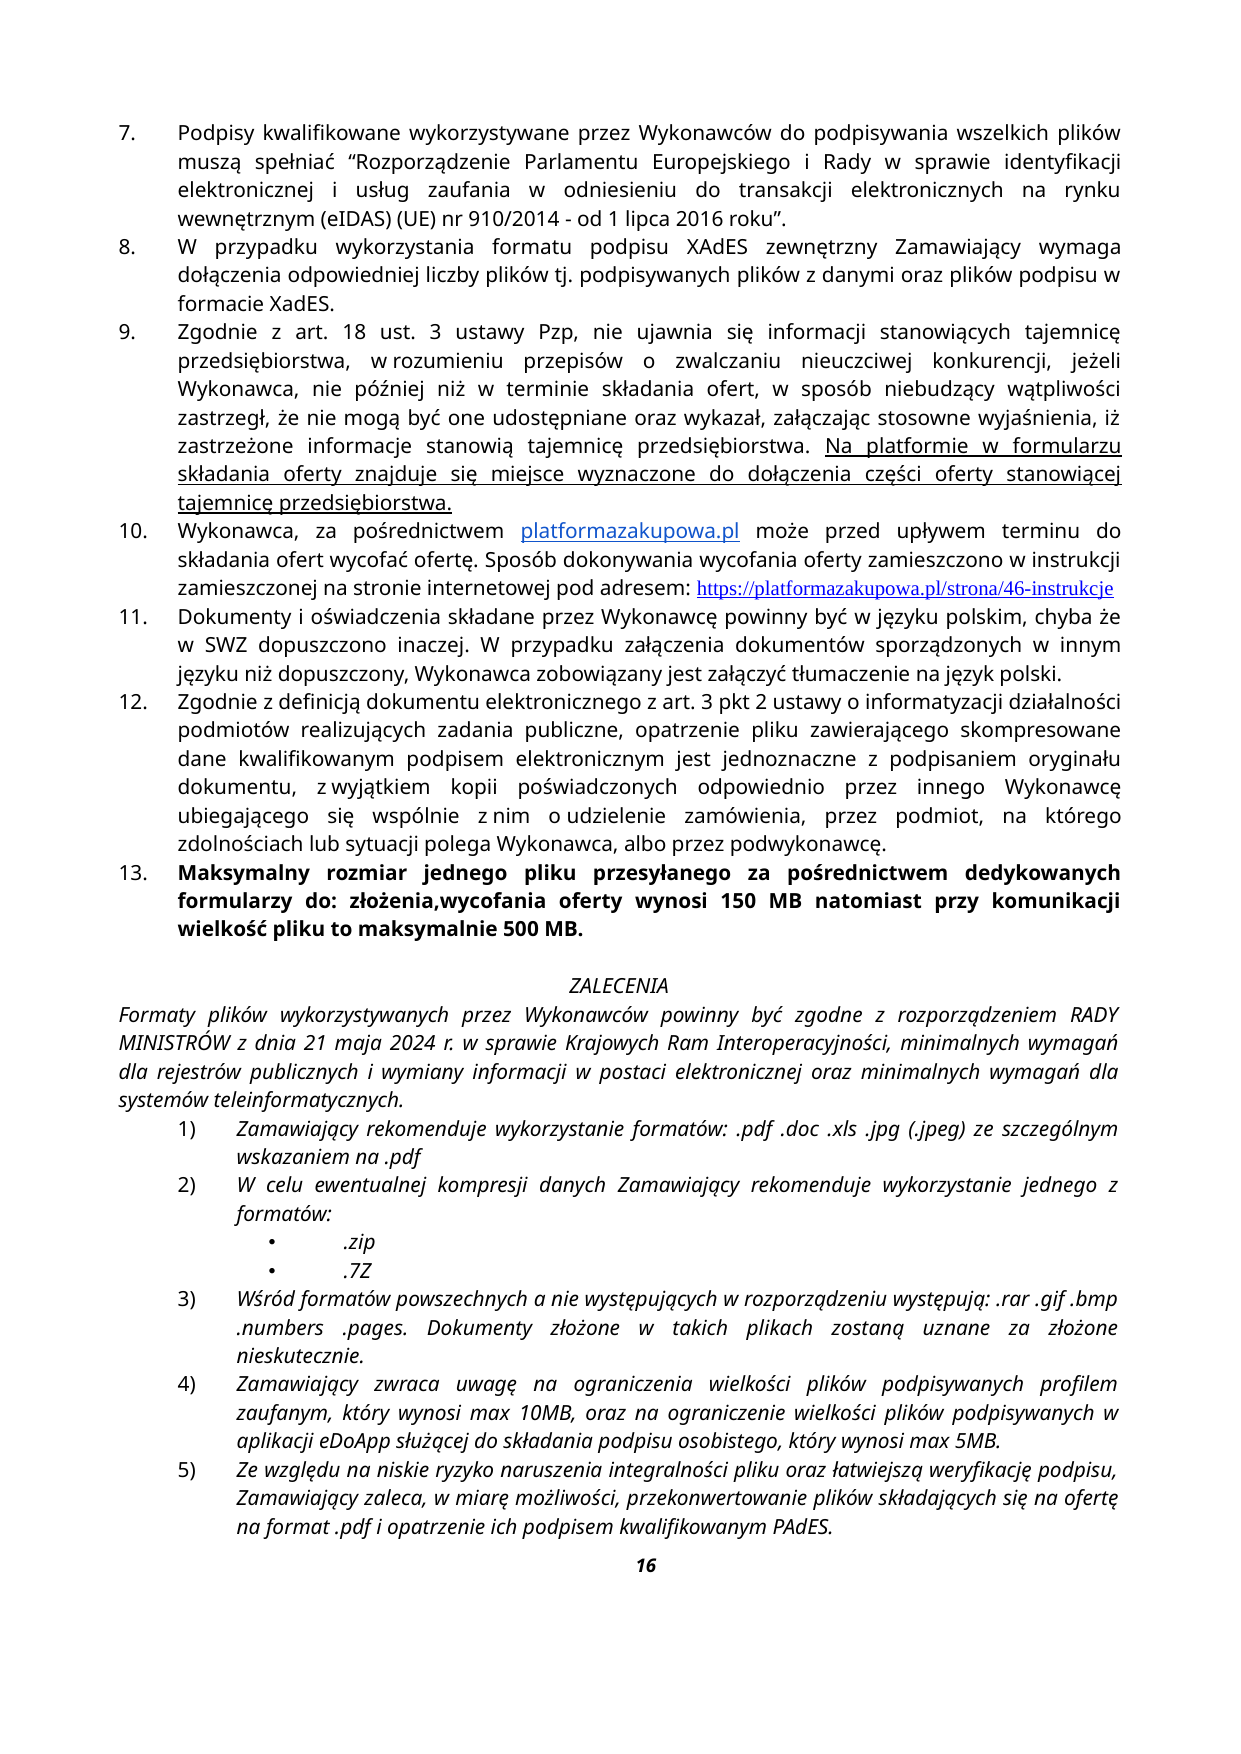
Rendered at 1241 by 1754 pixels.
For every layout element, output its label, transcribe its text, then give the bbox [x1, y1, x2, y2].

list Wykonawca, za pośrednictwem platformazakupowa.pl może przed upływem terminu do składania ofert wycofać ofertę. Sposób dokonywania wycofania oferty zamieszczono w instrukcji zamieszczonej na stronie internetowej pod adresem: https://platformazakupowa.pl/strona/46-instrukcje [118, 516, 1122, 602]
list .7Z [268, 1256, 1122, 1284]
list Zamawiający zwraca uwagę na ograniczenia wielkości plików podpisywanych profilem zaufanym, który wynosi max 10MB, oraz na ograniczenie wielkości plików podpisywanych w aplikacji eDoApp służącej do składania podpisu osobistego, który wynosi max 5MB. [177, 1369, 1122, 1455]
list Maksymalny rozmiar jednego pliku przesyłanego za pośrednictwem dedykowanych formularzy do: złożenia,wycofania oferty wynosi 150 MB natomiast przy komunikacji wielkość pliku to maksymalnie 500 MB. [118, 858, 1122, 943]
list Podpisy kwalifikowane wykorzystywane przez Wykonawców do podpisywania wszelkich plików muszą spełniać “Rozporządzenie Parlamentu Europejskiego i Rady w sprawie identyfikacji elektronicznej i usług zaufania w odniesieniu do transakcji elektronicznych na rynku wewnętrznym (eIDAS) (UE) nr 910/2014 - od 1 lipca 2016 roku”. [118, 118, 1122, 232]
text Formaty plików wykorzystywanych przez Wykonawców powinny być zgodne z rozporządzeniem RADY MINISTRÓW z dnia 21 maja 2024 r. w sprawie Krajowych Ram Interoperacyjności, minimalnych wymagań dla rejestrów publicznych i wymiany informacji w postaci elektronicznej oraz minimalnych wymagań dla systemów teleinformatycznych. [118, 1000, 1122, 1114]
list Dokumenty i oświadczenia składane przez Wykonawcę powinny być w języku polskim, chyba że w SWZ dopuszczono inaczej. W przypadku załączenia dokumentów sporządzonych w innym języku niż dopuszczony, Wykonawca zobowiązany jest załączyć tłumaczenie na język polski. [118, 602, 1122, 687]
list .zip [268, 1227, 1122, 1256]
text ZALECENIA [118, 971, 1122, 1000]
list Zgodnie z art. 18 ust. 3 ustawy Pzp, nie ujawnia się informacji stanowiących tajemnicę przedsiębiorstwa, w rozumieniu przepisów o zwalczaniu nieuczciwej konkurencji, jeżeli Wykonawca, nie później niż w terminie składania ofert, w sposób niebudzący wątpliwości zastrzegł, że nie mogą być one udostępniane oraz wykazał, załączając stosowne wyjaśnienia, iż zastrzeżone informacje stanowią tajemnicę przedsiębiorstwa. Na platformie w formularzu składania oferty znajduje się miejsce wyznaczone do dołączenia części oferty stanowiącej tajemnicę przedsiębiorstwa. [118, 317, 1122, 516]
list W celu ewentualnej kompresji danych Zamawiający rekomenduje wykorzystanie jednego z formatów: [177, 1171, 1122, 1227]
list Wśród formatów powszechnych a nie występujących w rozporządzeniu występują: .rar .gif .bmp .numbers .pages. Dokumenty złożone w takich plikach zostaną uznane za złożone nieskutecznie. [177, 1284, 1122, 1369]
list Zamawiający rekomenduje wykorzystanie formatów: .pdf .doc .xls .jpg (.jpeg) ze szczególnym wskazaniem na .pdf [177, 1114, 1122, 1171]
list Zgodnie z definicją dokumentu elektronicznego z art. 3 pkt 2 ustawy o informatyzacji działalności podmiotów realizujących zadania publiczne, opatrzenie pliku zawierającego skompresowane dane kwalifikowanym podpisem elektronicznym jest jednoznaczne z podpisaniem oryginału dokumentu, z wyjątkiem kopii poświadczonych odpowiednio przez innego Wykonawcę ubiegającego się wspólnie z nim o udzielenie zamówienia, przez podmiot, na którego zdolnościach lub sytuacji polega Wykonawca, albo przez podwykonawcę. [118, 687, 1122, 858]
list W przypadku wykorzystania formatu podpisu XAdES zewnętrzny Zamawiający wymaga dołączenia odpowiedniej liczby plików tj. podpisywanych plików z danymi oraz plików podpisu w formacie XadES. [118, 232, 1122, 317]
list Ze względu na niskie ryzyko naruszenia integralności pliku oraz łatwiejszą weryfikację podpisu, Zamawiający zaleca, w miarę możliwości, przekonwertowanie plików składających się na ofertę na format .pdf i opatrzenie ich podpisem kwalifikowanym PAdES. [177, 1455, 1122, 1540]
